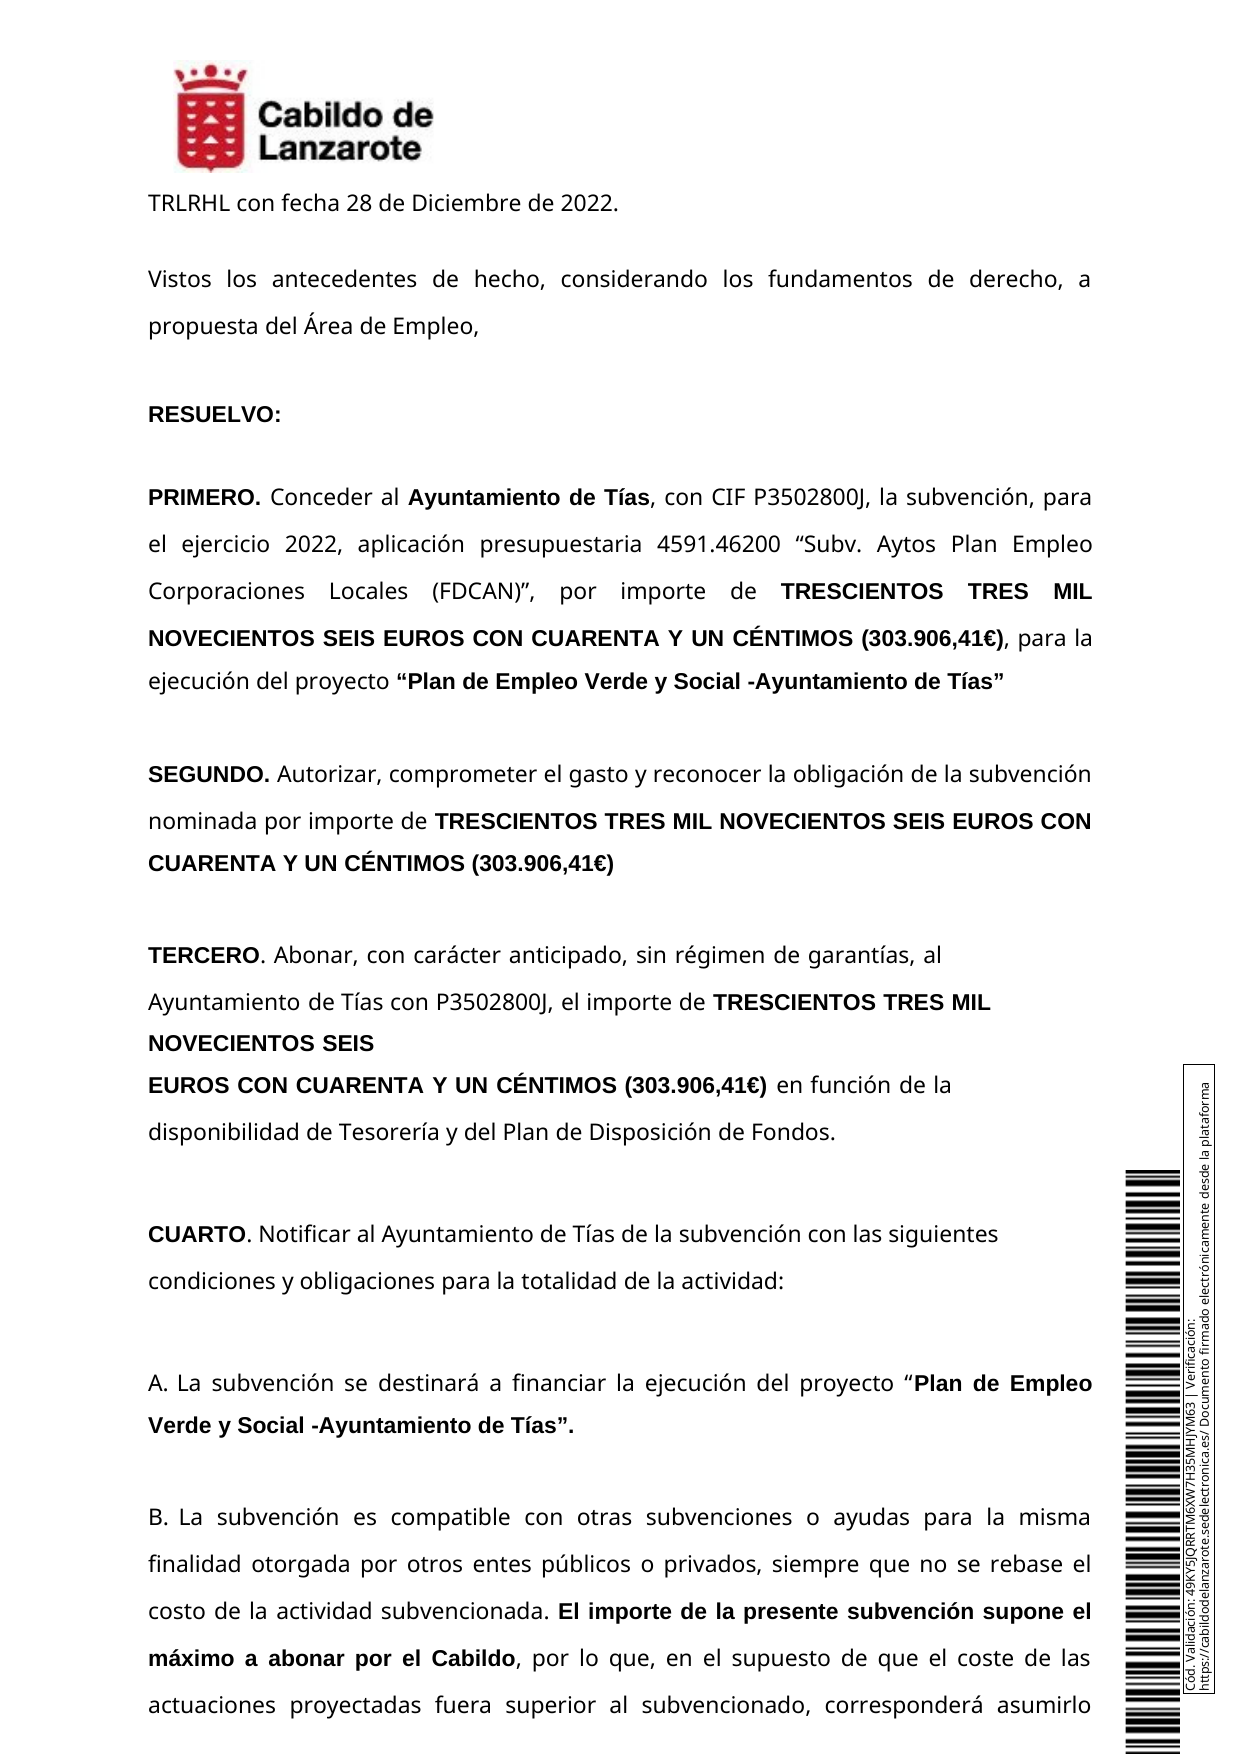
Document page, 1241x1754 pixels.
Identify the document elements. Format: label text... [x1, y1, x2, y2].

text SEGUNDO. Autorizar, comprometer el gasto y reconocer la obligación de la subvención nominada por importe de TRESCIENTOS TRES MIL NOVECIENTOS SEIS EUROS CON CUARENTA Y UN CÉNTIMOS (303.906,41€) [148, 758, 1092, 876]
text CUARTO. Notificar al Ayuntamiento de Tías de la subvención con las siguientes condiciones y obligaciones para la totalidad de la actividad: [148, 1218, 1099, 1296]
subtitle RESUELVO: [148, 401, 1190, 427]
text TRLRHL con fecha 28 de Diciembre de 2022. [148, 187, 1190, 218]
text Vistos los antecedentes de hecho, considerando los fundamentos de derecho, a propuesta del Área de Empleo, [148, 263, 1092, 341]
text TERCERO. Abonar, con carácter anticipado, sin régimen de garantías, al Ayuntamiento de Tías con P3502800J, el importe de TRESCIENTOS TRES MIL NOVECIENTOS SEIS [148, 939, 1099, 1056]
text Cód. Validación: 49KY5JQRRTM6XW7H35MHJYM63 | Verificación: https://cabildodelanzarote.sedelectronica.es/ Documento firmado electrónicamente desde la plataforma esPublico Gestiona | Página 4 de 7 [1184, 1066, 1211, 1693]
text EUROS CON CUARENTA Y UN CÉNTIMOS (303.906,41€) en función de la disponibilidad de Tesorería y del Plan de Disposición de Fondos. [148, 1069, 1099, 1147]
picture [173, 60, 434, 173]
text PRIMERO. Conceder al Ayuntamiento de Tías, con CIF P3502800J, la subvención, para el ejercicio 2022, aplicación presupuestaria 4591.46200 “Subv. Aytos Plan Empleo Corporaciones Locales (FDCAN)”, por importe de TRESCIENTOS TRES MIL NOVECIENTOS SEIS EUROS CON CUARENTA Y UN CÉNTIMOS (303.906,41€), para la [148, 481, 1093, 653]
list La subvención es compatible con otras subvenciones o ayudas para la misma finalidad otorgada por otros entes públicos o privados, siempre que no se rebase el costo de la actividad subvencionada. El importe de la presente subvención supone el máximo a abonar por el Cabildo, por lo que, en el supuesto de que el coste de las actuaciones proyectadas fuera superior al subvencionado, corresponderá asumirlo [148, 1501, 1092, 1720]
list La subvención se destinará a financiar la ejecución del proyecto “Plan de Empleo Verde y Social -Ayuntamiento de Tías”. [148, 1367, 1093, 1438]
text ejecución del proyecto “Plan de Empleo Verde y Social -Ayuntamiento de Tías” [148, 669, 1190, 695]
picture [1125, 1170, 1180, 1754]
